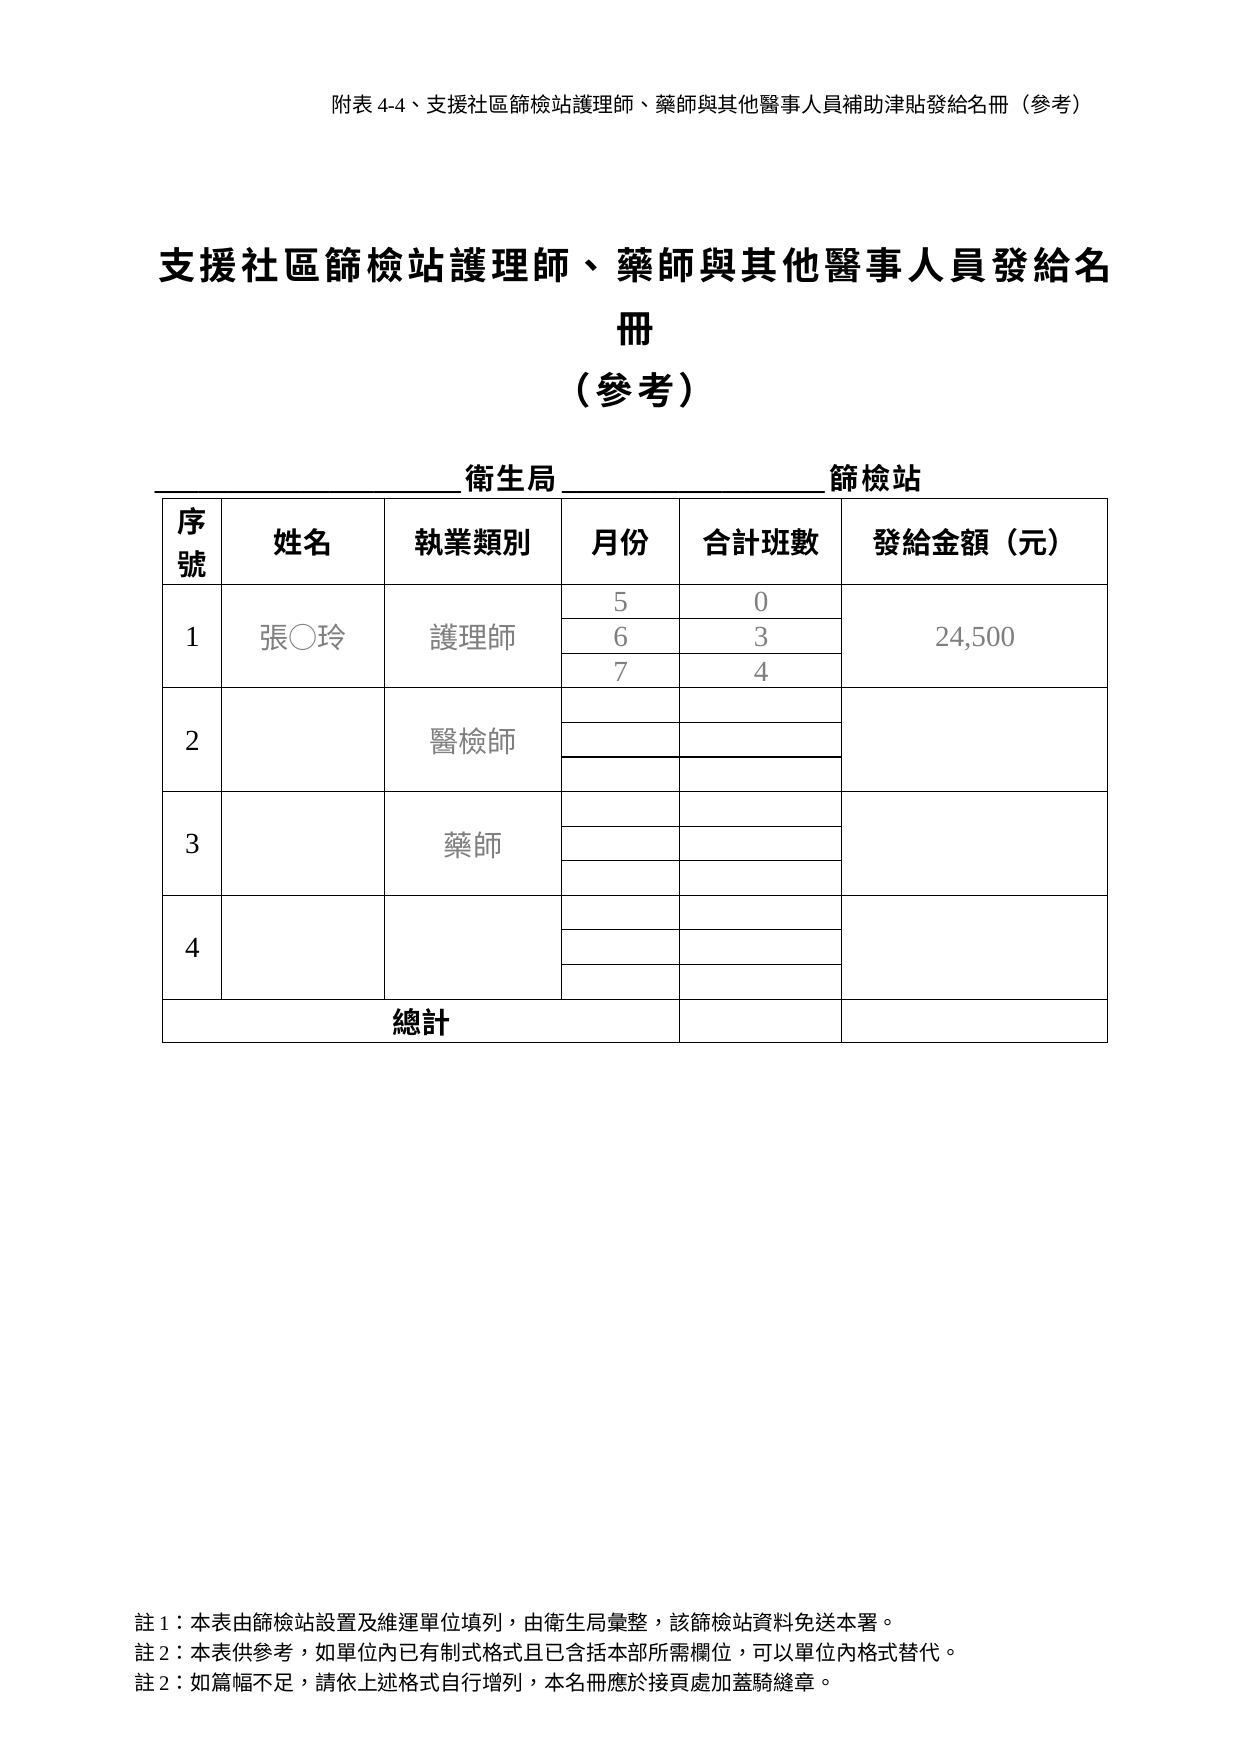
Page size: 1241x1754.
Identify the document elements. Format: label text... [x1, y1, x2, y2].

table_cell [562, 965, 679, 998]
table_cell 總計 [163, 1000, 679, 1042]
table_cell [680, 861, 841, 895]
table_cell 藥師 [385, 792, 561, 895]
table_cell [680, 1000, 841, 1042]
table_cell [562, 688, 679, 722]
table_cell [562, 930, 679, 964]
table_cell [680, 688, 841, 722]
table_cell [842, 688, 1107, 791]
text 支援社區篩檢站護理師、藥師與其他醫事人員發給名冊 （參考） [137, 222, 1118, 409]
table_cell [562, 723, 679, 756]
table_header 姓名 [222, 499, 384, 583]
table_cell [562, 758, 679, 791]
table_cell 醫檢師 [385, 688, 561, 791]
table_cell 3 [680, 619, 841, 653]
table_cell 24,500 [842, 585, 1107, 687]
table_cell [680, 723, 841, 756]
table_cell 4 [163, 896, 221, 998]
table_cell [680, 758, 841, 791]
table_header 發給金額（元） [842, 499, 1107, 583]
table_header 合計班數 [680, 499, 841, 583]
table_cell [222, 688, 384, 791]
table_cell 4 [680, 654, 841, 687]
table_cell [562, 861, 679, 895]
table_cell [680, 930, 841, 964]
table_cell [222, 896, 384, 998]
table_cell 3 [163, 792, 221, 895]
table_cell [842, 896, 1107, 998]
table_cell [680, 896, 841, 929]
table_cell 1 [163, 585, 221, 687]
table_cell [562, 827, 679, 860]
table_cell 0 [680, 585, 841, 618]
table_cell 7 [562, 654, 679, 687]
table_cell 5 [562, 585, 679, 618]
table_cell [385, 896, 561, 998]
table_cell 張○玲 [222, 585, 384, 687]
table_cell [680, 965, 841, 998]
table_header 執業類別 [385, 499, 561, 583]
table_cell [562, 896, 679, 929]
table_header 月份 [562, 499, 679, 583]
table_cell [562, 792, 679, 826]
table_cell [680, 792, 841, 826]
table_cell [842, 1000, 1107, 1042]
text _____________________衛生局__________________篩檢站 [151, 435, 1089, 498]
table_cell [680, 827, 841, 860]
table_header 序號 [163, 499, 221, 583]
table_cell 護理師 [385, 585, 561, 687]
table_cell [222, 792, 384, 895]
table_cell 2 [163, 688, 221, 791]
table_cell [842, 792, 1107, 895]
table_cell 6 [562, 619, 679, 653]
